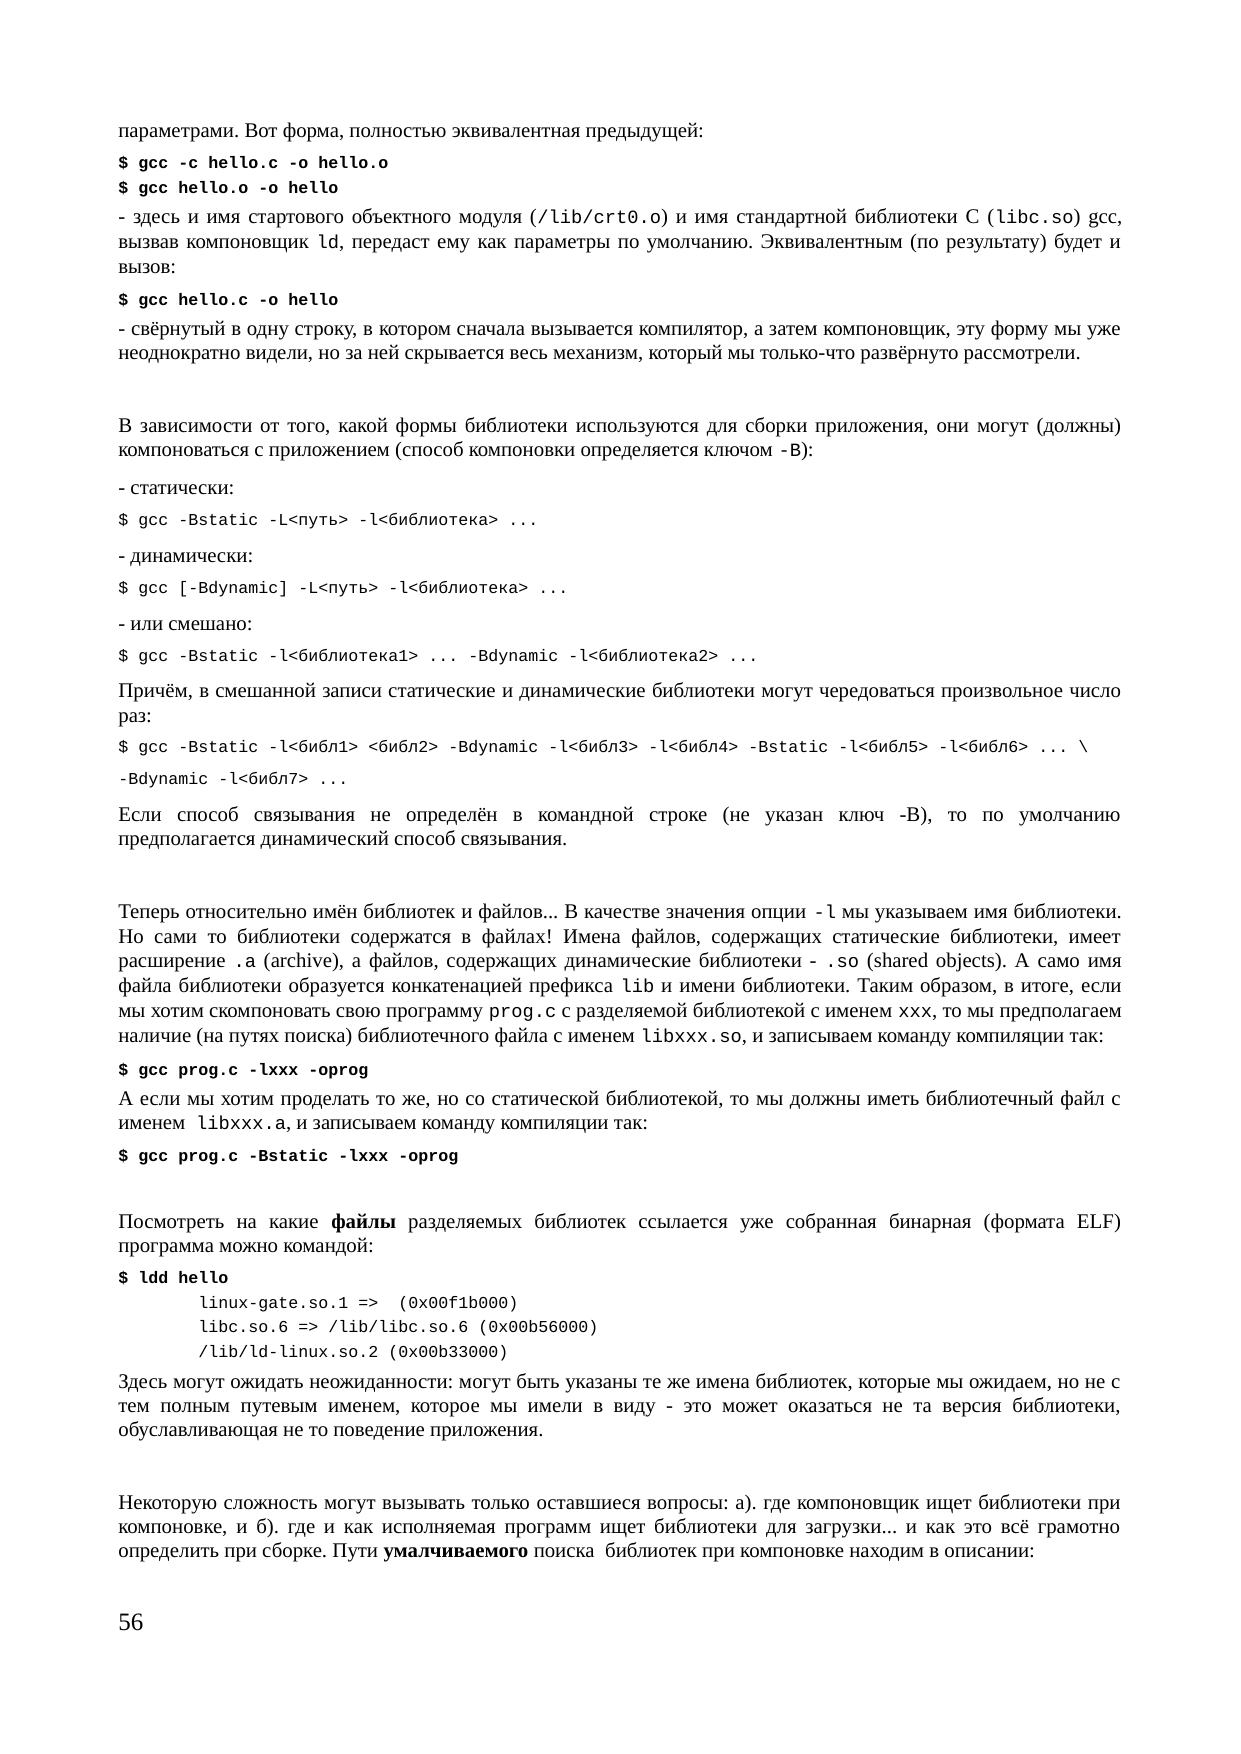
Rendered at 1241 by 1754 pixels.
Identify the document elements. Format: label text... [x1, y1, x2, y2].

text $ gcc -c hello.c -o hello.o [118, 155, 1122, 173]
text А если мы хотим проделать то же, но со статической библиотекой, то мы должны иметь библиотечный файл с именем libxxx.a, и записываем команду компиляции так: [118, 1086, 1122, 1135]
text $ gcc prog.c -lxxx -oprog [118, 1061, 1122, 1080]
text -Bdynamic -l<библ7> ... [118, 770, 1122, 789]
text - статически: [118, 475, 1122, 499]
text $ ldd hello [118, 1269, 1122, 1288]
text Причём, в смешанной записи статические и динамические библиотеки могут чередоваться произвольное число раз: [118, 678, 1122, 727]
text Теперь относительно имён библиотек и файлов... В качестве значения опции -l мы указываем имя библиотеки. Но сами то библиотеки содержатся в файлах! Имена файлов, содержащих статические библиотеки, имеет расширение .a (archive), а файлов, содержащих динамические библиотеки - .so (shared objects). А само имя файла библиотеки образуется конкатенацией префикса lib и имени библиотеки. Таким образом, в итоге, если мы хотим скомпоновать свою программу prog.c с разделяемой библиотекой с именем xxx, то мы предполагаем наличие (на путях поиска) библиотечного файла с именем libxxx.so, и записываем команду компиляции так: [118, 899, 1122, 1048]
text /lib/ld-linux.so.2 (0x00b33000) [118, 1344, 1122, 1363]
text - свёрнутый в одну строку, в котором сначала вызывается компилятор, а затем компоновщик, эту форму мы уже неоднократно видели, но за ней скрывается весь механизм, который мы только-что развёрнуто рассмотрели. [118, 316, 1122, 364]
text $ gcc hello.c -o hello [118, 291, 1122, 310]
text - или смешано: [118, 611, 1122, 634]
text Некоторую сложность могут вызывать только оставшиеся вопросы: а). где компоновщик ищет библиотеки при компоновке, и б). где и как исполняемая программ ищет библиотеки для загрузки... и как это всё грамотно определить при сборке. Пути умалчиваемого поиска библиотек при компоновке находим в описании: [118, 1490, 1122, 1562]
text $ gcc -Bstatic -l<библиотека1> ... -Bdynamic -l<библиотека2> ... [118, 647, 1122, 666]
text libc.so.6 => /lib/libc.so.6 (0x00b56000) [118, 1319, 1122, 1338]
text $ gcc -Bstatic -l<библ1> <библ2> -Bdynamic -l<библ3> -l<библ4> -Bstatic -l<библ5> -l<библ6> ... \ [118, 739, 1122, 758]
text $ gcc [-Bdynamic] -L<путь> -l<библиотека> ... [118, 579, 1122, 598]
text Посмотреть на какие файлы разделяемых библиотек ссылается уже собранная бинарная (формата ELF) программа можно командой: [118, 1209, 1122, 1257]
text В зависимости от того, какой формы библиотеки используются для сборки приложения, они могут (должны) компоноваться с приложением (способ компоновки определяется ключом -B): [118, 413, 1122, 462]
text Здесь могут ожидать неожиданности: могут быть указаны те же имена библиотек, которые мы ожидаем, но не с тем полным путевым именем, которое мы имели в виду - это может оказаться не та версия библиотеки, обуславливающая не то поведение приложения. [118, 1369, 1122, 1441]
text $ gcc prog.c -Bstatic -lxxx -oprog [118, 1147, 1122, 1166]
text - здесь и имя стартового объектного модуля (/lib/crt0.o) и имя стандартной библиотеки С (libc.so) gcc, вызвав компоновщик ld, передаст ему как параметры по умолчанию. Эквивалентным (по результату) будет и вызов: [118, 204, 1122, 278]
text - динамически: [118, 543, 1122, 567]
text параметрами. Вот форма, полностью эквивалентная предыдущей: [118, 118, 1122, 142]
text Если способ связывания не определён в командной строке (не указан ключ -B), то по умолчанию предполагается динамический способ связывания. [118, 802, 1122, 850]
text $ gcc -Bstatic -L<путь> -l<библиотека> ... [118, 511, 1122, 530]
text $ gcc hello.o -o hello [118, 179, 1122, 198]
text linux-gate.so.1 => (0x00f1b000) [118, 1294, 1122, 1313]
